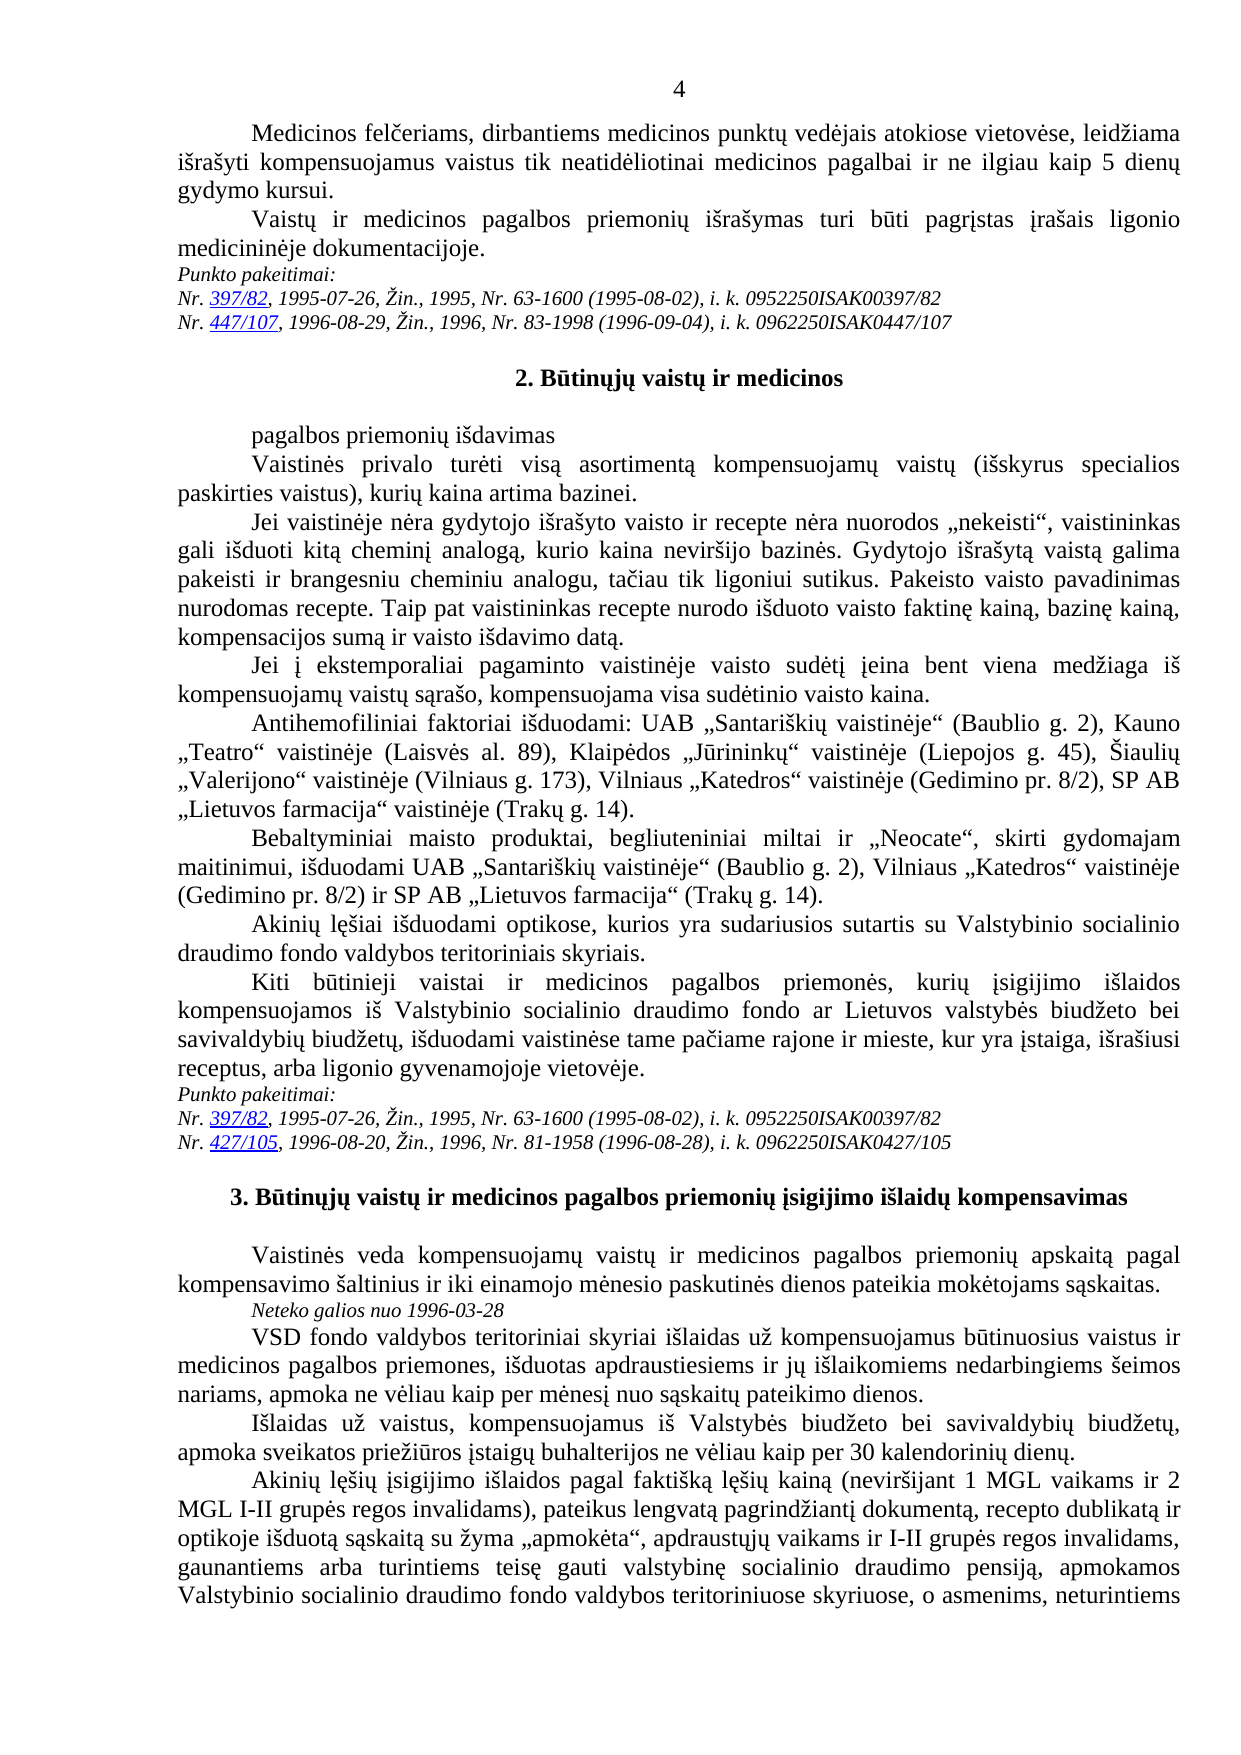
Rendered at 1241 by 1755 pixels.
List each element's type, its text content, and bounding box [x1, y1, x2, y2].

text pagalbos priemonių išdavimas [177, 420, 1181, 449]
text Akinių lęšių įsigijimo išlaidos pagal faktišką lęšių kainą (neviršijant 1 MGL vaikams ir 2 MGL I-II grupės regos invalidams), pateikus lengvatą pagrindžiantį dokumentą, recepto dublikatą ir optikoje išduotą sąskaitą su žyma „apmokėta“, apdraustųjų vaikams ir I-II grupės regos invalidams, gaunantiems arba turintiems teisę gauti valstybinę socialinio draudimo pensiją, apmokamos Valstybinio socialinio draudimo fondo valdybos teritoriniuose skyriuose, o asmenims, neturintiems [177, 1465, 1181, 1609]
text Bebaltyminiai maisto produktai, begliuteniniai miltai ir „Neocate“, skirti gydomajam maitinimui, išduodami UAB „Santariškių vaistinėje“ (Baublio g. 2), Vilniaus „Katedros“ vaistinėje (Gedimino pr. 8/2) ir SP AB „Lietuvos farmacija“ (Trakų g. 14). [177, 823, 1181, 909]
text Kiti būtinieji vaistai ir medicinos pagalbos priemonės, kurių įsigijimo išlaidos kompensuojamos iš Valstybinio socialinio draudimo fondo ar Lietuvos valstybės biudžeto bei savivaldybių biudžetų, išduodami vaistinėse tame pačiame rajone ir mieste, kur yra įstaiga, išrašiusi receptus, arba ligonio gyvenamojoje vietovėje. [177, 967, 1181, 1082]
text Neteko galios nuo 1996-03-28 [177, 1297, 1181, 1322]
text VSD fondo valdybos teritoriniai skyriai išlaidas už kompensuojamus būtinuosius vaistus ir medicinos pagalbos priemones, išduotas apdraustiesiems ir jų išlaikomiems nedarbingiems šeimos nariams, apmoka ne vėliau kaip per mėnesį nuo sąskaitų pateikimo dienos. [177, 1322, 1181, 1408]
text Nr. 397/82, 1995-07-26, Žin., 1995, Nr. 63-1600 (1995-08-02), i. k. 0952250ISAK00397/82 [177, 286, 1181, 310]
text Akinių lęšiai išduodami optikose, kurios yra sudariusios sutartis su Valstybinio socialinio draudimo fondo valdybos teritoriniais skyriais. [177, 909, 1181, 967]
text Antihemofiliniai faktoriai išduodami: UAB „Santariškių vaistinėje“ (Baublio g. 2), Kauno „Teatro“ vaistinėje (Laisvės al. 89), Klaipėdos „Jūrininkų“ vaistinėje (Liepojos g. 45), Šiaulių „Valerijono“ vaistinėje (Vilniaus g. 173), Vilniaus „Katedros“ vaistinėje (Gedimino pr. 8/2), SP AB „Lietuvos farmacija“ vaistinėje (Trakų g. 14). [177, 708, 1181, 823]
text 2. Būtinųjų vaistų ir medicinos [177, 363, 1181, 392]
text Vaistinės veda kompensuojamų vaistų ir medicinos pagalbos priemonių apskaitą pagal kompensavimo šaltinius ir iki einamojo mėnesio paskutinės dienos pateikia mokėtojams sąskaitas. [177, 1240, 1181, 1297]
text Punkto pakeitimai: [177, 1082, 1181, 1106]
text Vaistinės privalo turėti visą asortimentą kompensuojamų vaistų (išskyrus specialios paskirties vaistus), kurių kaina artima bazinei. [177, 449, 1181, 507]
text Jei į ekstemporaliai pagaminto vaistinėje vaisto sudėtį įeina bent viena medžiaga iš kompensuojamų vaistų sąrašo, kompensuojama visa sudėtinio vaisto kaina. [177, 650, 1181, 708]
text Jei vaistinėje nėra gydytojo išrašyto vaisto ir recepte nėra nuorodos „nekeisti“, vaistininkas gali išduoti kitą cheminį analogą, kurio kaina neviršijo bazinės. Gydytojo išrašytą vaistą galima pakeisti ir brangesniu cheminiu analogu, tačiau tik ligoniui sutikus. Pakeisto vaisto pavadinimas nurodomas recepte. Taip pat vaistininkas recepte nurodo išduoto vaisto faktinę kainą, bazinę kainą, kompensacijos sumą ir vaisto išdavimo datą. [177, 507, 1181, 650]
text Medicinos felčeriams, dirbantiems medicinos punktų vedėjais atokiose vietovėse, leidžiama išrašyti kompensuojamus vaistus tik neatidėliotinai medicinos pagalbai ir ne ilgiau kaip 5 dienų gydymo kursui. [177, 118, 1181, 204]
text Nr. 397/82, 1995-07-26, Žin., 1995, Nr. 63-1600 (1995-08-02), i. k. 0952250ISAK00397/82 [177, 1106, 1181, 1130]
text Punkto pakeitimai: [177, 262, 1181, 286]
text 3. Būtinųjų vaistų ir medicinos pagalbos priemonių įsigijimo išlaidų kompensavimas [177, 1182, 1181, 1211]
text Išlaidas už vaistus, kompensuojamus iš Valstybės biudžeto bei savivaldybių biudžetų, apmoka sveikatos priežiūros įstaigų buhalterijos ne vėliau kaip per 30 kalendorinių dienų. [177, 1408, 1181, 1465]
text Nr. 427/105, 1996-08-20, Žin., 1996, Nr. 81-1958 (1996-08-28), i. k. 0962250ISAK0427/105 [177, 1130, 1181, 1154]
text Nr. 447/107, 1996-08-29, Žin., 1996, Nr. 83-1998 (1996-09-04), i. k. 0962250ISAK0447/107 [177, 310, 1181, 334]
text Vaistų ir medicinos pagalbos priemonių išrašymas turi būti pagrįstas įrašais ligonio medicininėje dokumentacijoje. [177, 204, 1181, 262]
